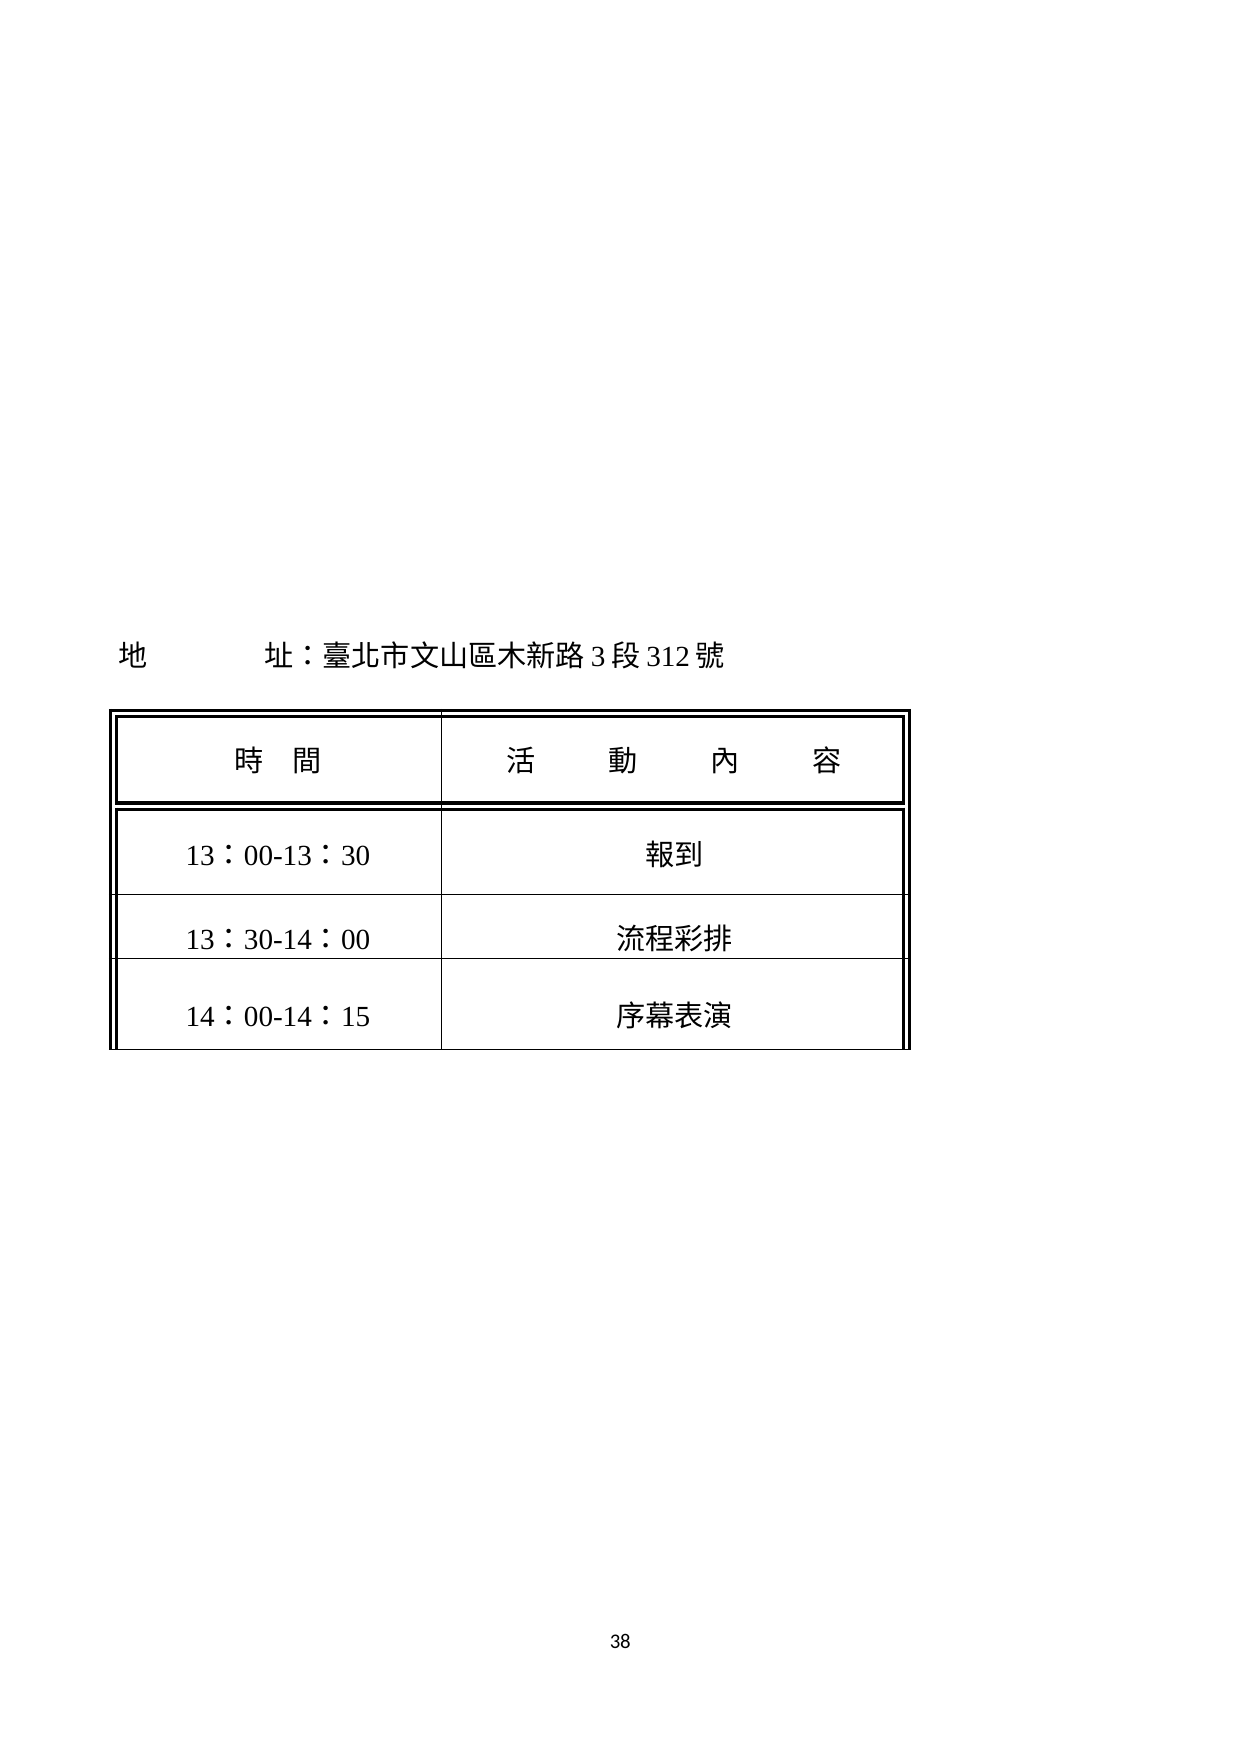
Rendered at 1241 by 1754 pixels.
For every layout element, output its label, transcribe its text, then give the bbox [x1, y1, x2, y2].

table_cell 13：00-13：30 [114, 801, 441, 894]
table_cell 14：00-14：15 [118, 959, 441, 1049]
table_cell 報到 [442, 801, 906, 894]
table_cell 序幕表演 [442, 959, 902, 1049]
table_cell 流程彩排 [442, 895, 902, 958]
table_cell 13：30-14：00 [118, 895, 441, 958]
text 地 址：臺北市文山區木新路3段312號 [118, 633, 1122, 675]
table_header 時 間 [114, 712, 441, 801]
table_header 活 動 內 容 [442, 712, 906, 801]
